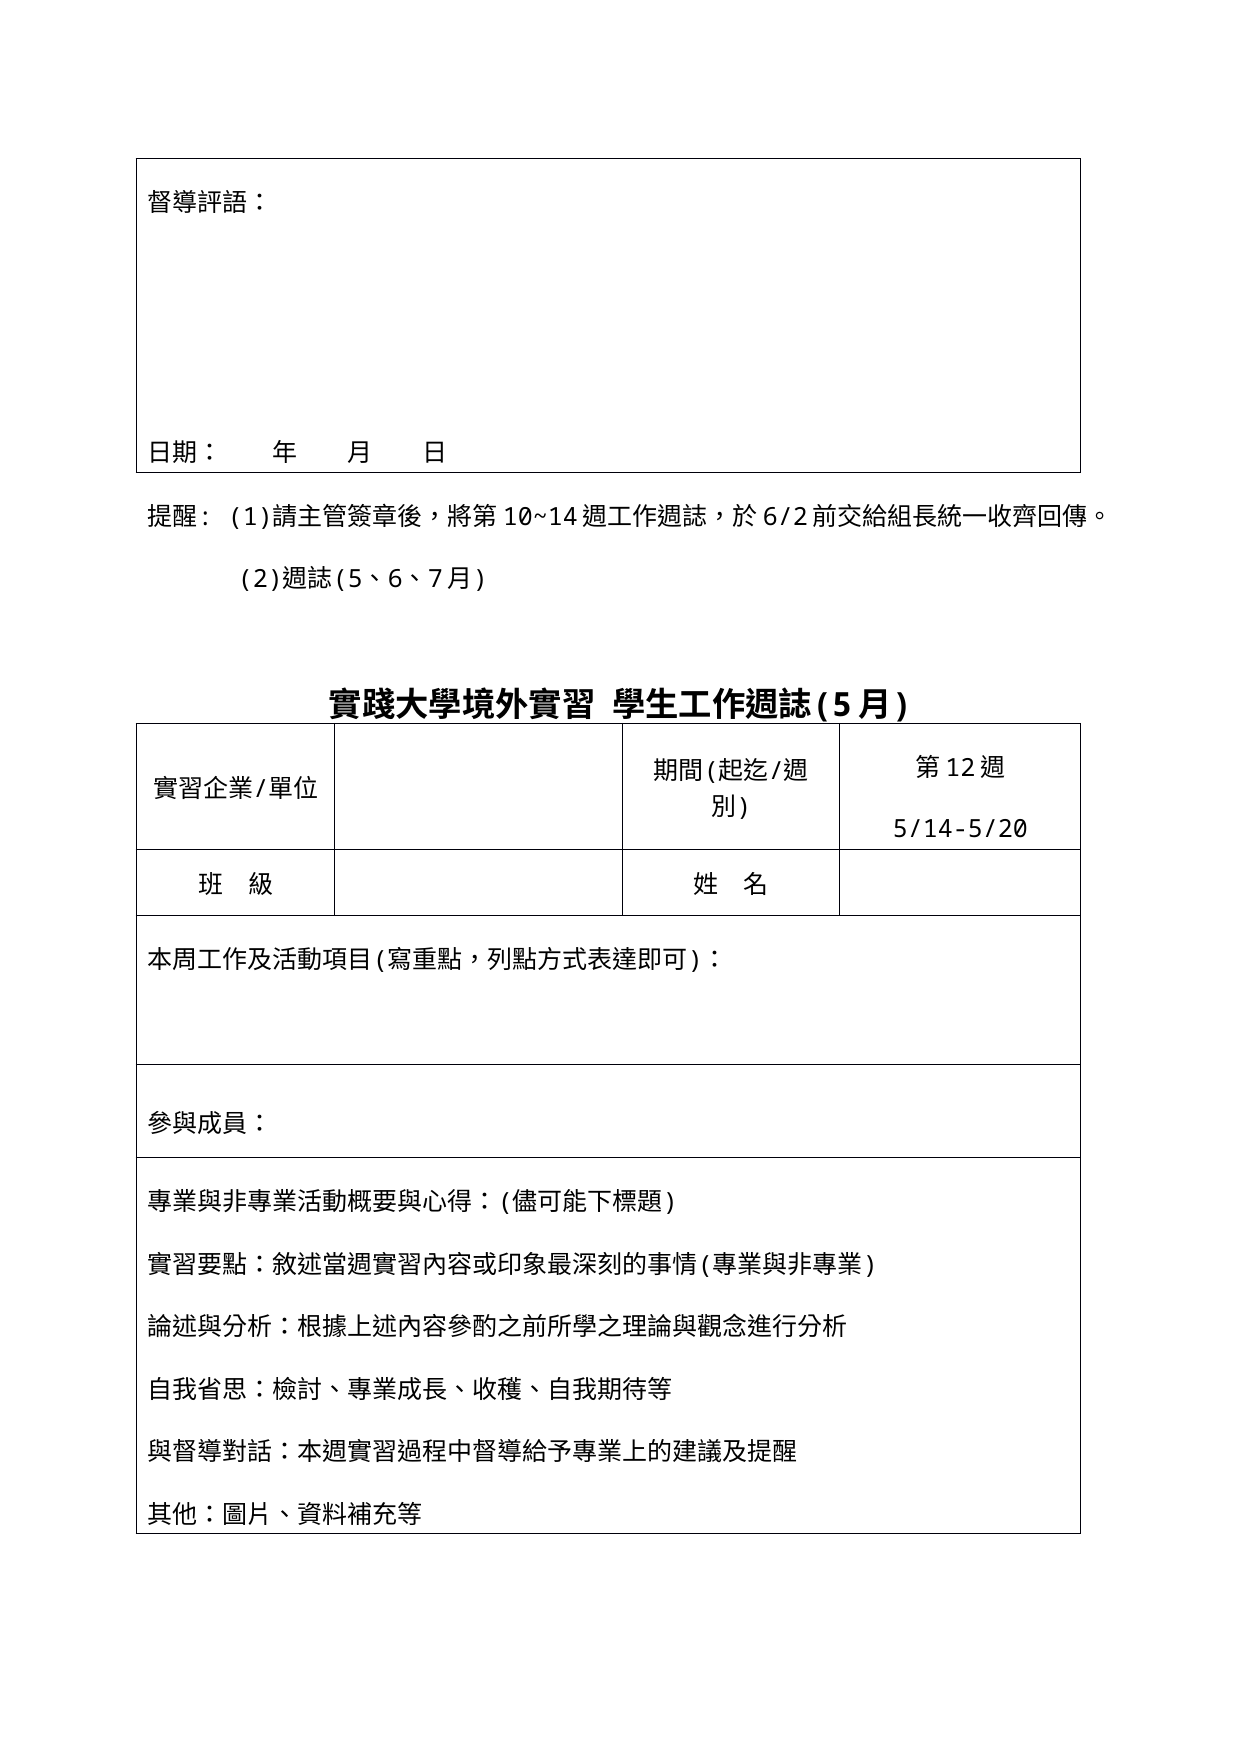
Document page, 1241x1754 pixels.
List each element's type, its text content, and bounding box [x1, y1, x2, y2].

table_cell 姓 名 [623, 850, 839, 914]
table_cell 參與成員： [137, 1065, 1080, 1157]
text 實踐大學境外實習 學生工作週誌(5月) [148, 660, 1092, 723]
table_cell 班 級 [137, 850, 334, 914]
table_cell [335, 850, 622, 914]
text 提醒: (1)請主管簽章後，將第10~14週工作週誌，於6/2前交給組長統一收齊回傳。 [148, 473, 1092, 535]
text (2)週誌(5、6、7月) [148, 535, 1092, 598]
table_header 期間(起迄/週別) [623, 724, 839, 849]
table_cell 本周工作及活動項目(寫重點，列點方式表達即可)： [137, 916, 1080, 1064]
table_cell 專業與非專業活動概要與心得：(儘可能下標題) 實習要點：敘述當週實習內容或印象最深刻的事情(專業與非專業) 論述與分析：根據上述內容參酌之前所學之理論與觀念進行分析 自我省思：檢討、專業成長、收穫、自我期待等 與督導對話：本週實習過程中督導給予專業上的建議及提醒 其他：圖片、資料補充等 [137, 1158, 1080, 1533]
table_header [335, 724, 622, 849]
table_header 實習企業/單位 [137, 724, 334, 849]
table_cell 督導評語： 日期： 年 月 日 [137, 159, 1080, 472]
table_header 第12週 5/14-5/20 [840, 724, 1080, 849]
table_cell [840, 850, 1080, 914]
